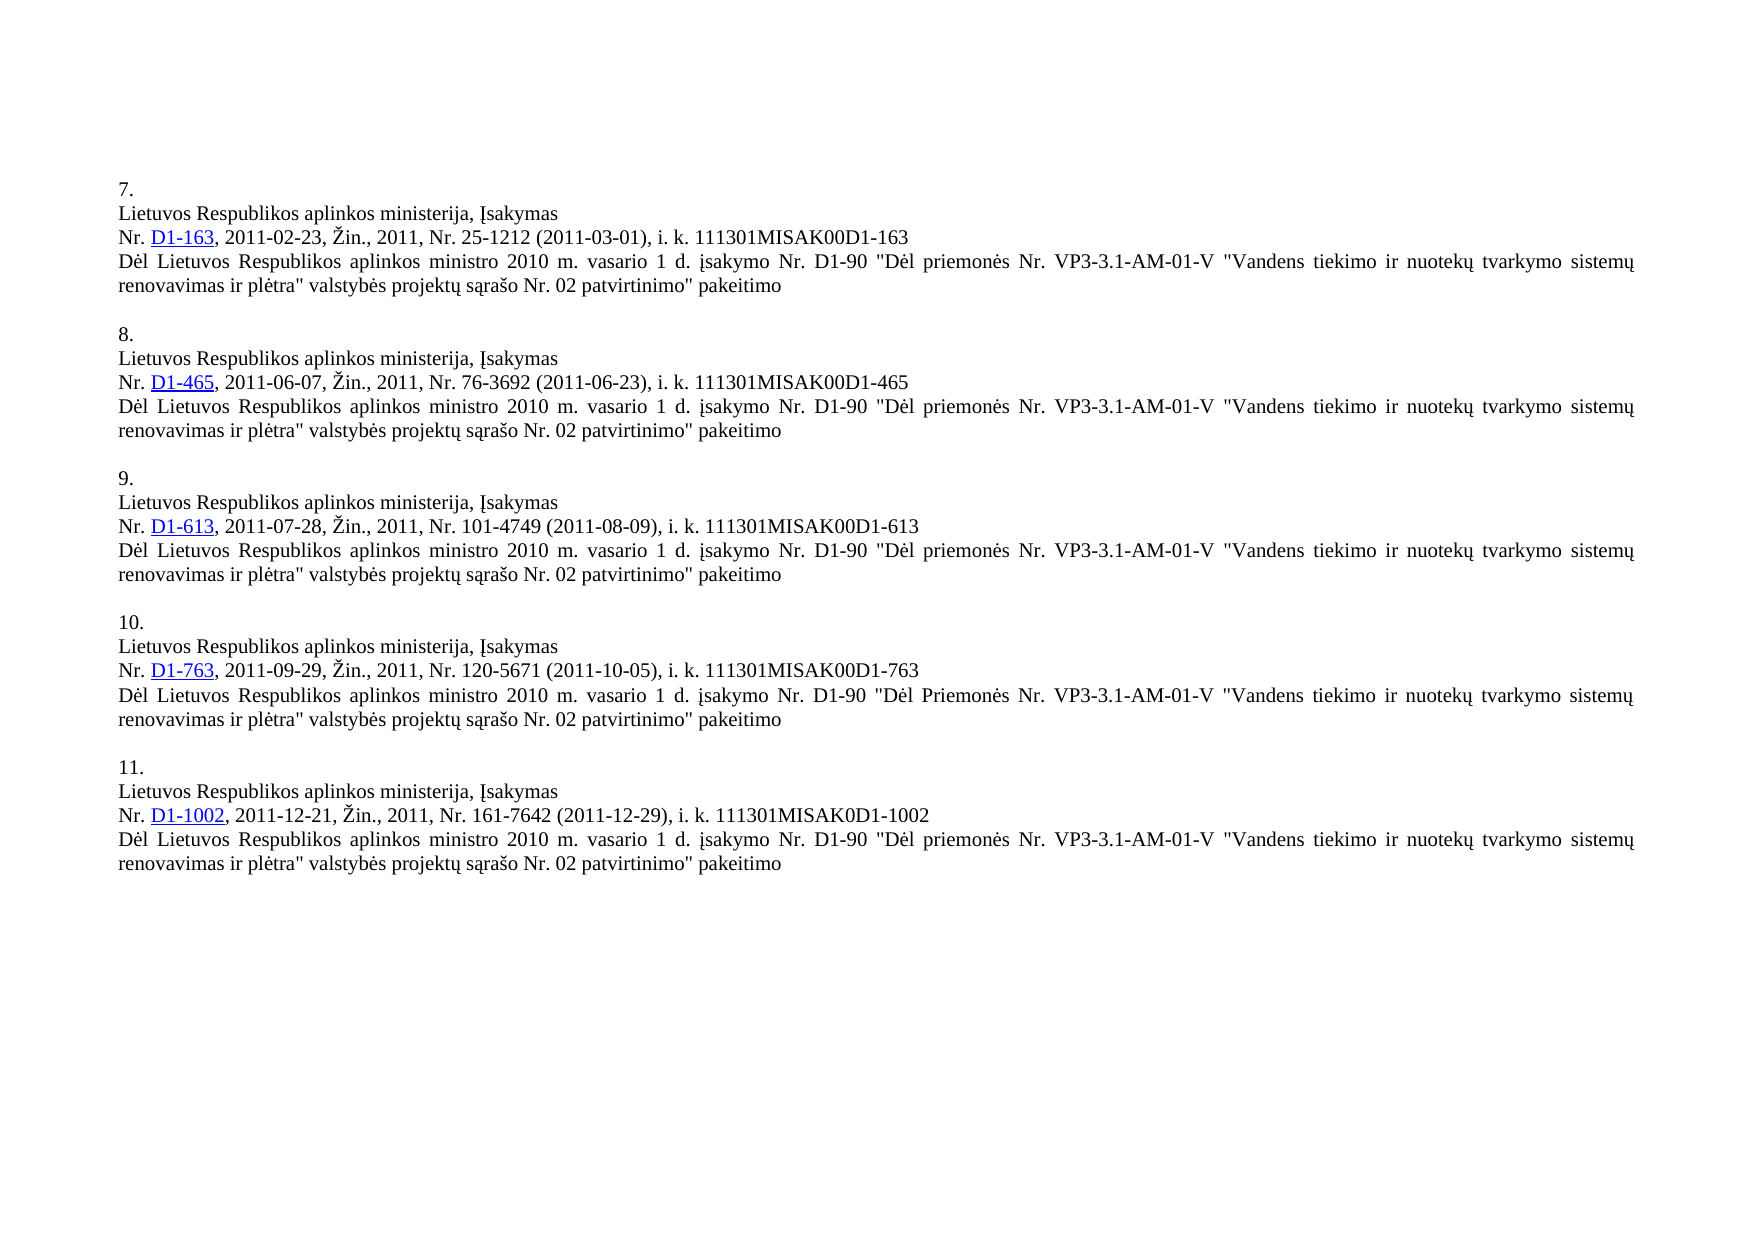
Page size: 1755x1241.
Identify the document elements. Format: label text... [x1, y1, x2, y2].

text Nr. D1-465, 2011-06-07, Žin., 2011, Nr. 76-3692 (2011-06-23), i. k. 111301MISAK00D1-465 [118, 370, 1636, 394]
text 8. [118, 322, 1636, 346]
text Nr. D1-613, 2011-07-28, Žin., 2011, Nr. 101-4749 (2011-08-09), i. k. 111301MISAK00D1-613 [118, 514, 1636, 538]
text Dėl Lietuvos Respublikos aplinkos ministro 2010 m. vasario 1 d. įsakymo Nr. D1-90 "Dėl priemonės Nr. VP3-3.1-AM-01-V "Vandens tiekimo ir nuotekų tvarkymo sistemų renovavimas ir plėtra" valstybės projektų sąrašo Nr. 02 patvirtinimo" pakeitimo [118, 249, 1636, 297]
text Lietuvos Respublikos aplinkos ministerija, Įsakymas [118, 779, 1636, 803]
text 9. [118, 466, 1636, 490]
text Lietuvos Respublikos aplinkos ministerija, Įsakymas [118, 201, 1636, 225]
text 11. [118, 755, 1636, 779]
text Dėl Lietuvos Respublikos aplinkos ministro 2010 m. vasario 1 d. įsakymo Nr. D1-90 "Dėl priemonės Nr. VP3-3.1-AM-01-V "Vandens tiekimo ir nuotekų tvarkymo sistemų renovavimas ir plėtra" valstybės projektų sąrašo Nr. 02 patvirtinimo" pakeitimo [118, 538, 1636, 586]
text Lietuvos Respublikos aplinkos ministerija, Įsakymas [118, 490, 1636, 514]
text Dėl Lietuvos Respublikos aplinkos ministro 2010 m. vasario 1 d. įsakymo Nr. D1-90 "Dėl Priemonės Nr. VP3-3.1-AM-01-V "Vandens tiekimo ir nuotekų tvarkymo sistemų renovavimas ir plėtra" valstybės projektų sąrašo Nr. 02 patvirtinimo" pakeitimo [118, 682, 1636, 731]
text Nr. D1-163, 2011-02-23, Žin., 2011, Nr. 25-1212 (2011-03-01), i. k. 111301MISAK00D1-163 [118, 225, 1636, 249]
text Dėl Lietuvos Respublikos aplinkos ministro 2010 m. vasario 1 d. įsakymo Nr. D1-90 "Dėl priemonės Nr. VP3-3.1-AM-01-V "Vandens tiekimo ir nuotekų tvarkymo sistemų renovavimas ir plėtra" valstybės projektų sąrašo Nr. 02 patvirtinimo" pakeitimo [118, 827, 1636, 875]
text Lietuvos Respublikos aplinkos ministerija, Įsakymas [118, 346, 1636, 370]
text 7. [118, 177, 1636, 201]
text Nr. D1-1002, 2011-12-21, Žin., 2011, Nr. 161-7642 (2011-12-29), i. k. 111301MISAK0D1-1002 [118, 803, 1636, 827]
text Nr. D1-763, 2011-09-29, Žin., 2011, Nr. 120-5671 (2011-10-05), i. k. 111301MISAK00D1-763 [118, 658, 1636, 682]
text Lietuvos Respublikos aplinkos ministerija, Įsakymas [118, 634, 1636, 658]
text Dėl Lietuvos Respublikos aplinkos ministro 2010 m. vasario 1 d. įsakymo Nr. D1-90 "Dėl priemonės Nr. VP3-3.1-AM-01-V "Vandens tiekimo ir nuotekų tvarkymo sistemų renovavimas ir plėtra" valstybės projektų sąrašo Nr. 02 patvirtinimo" pakeitimo [118, 394, 1636, 442]
text 10. [118, 610, 1636, 634]
